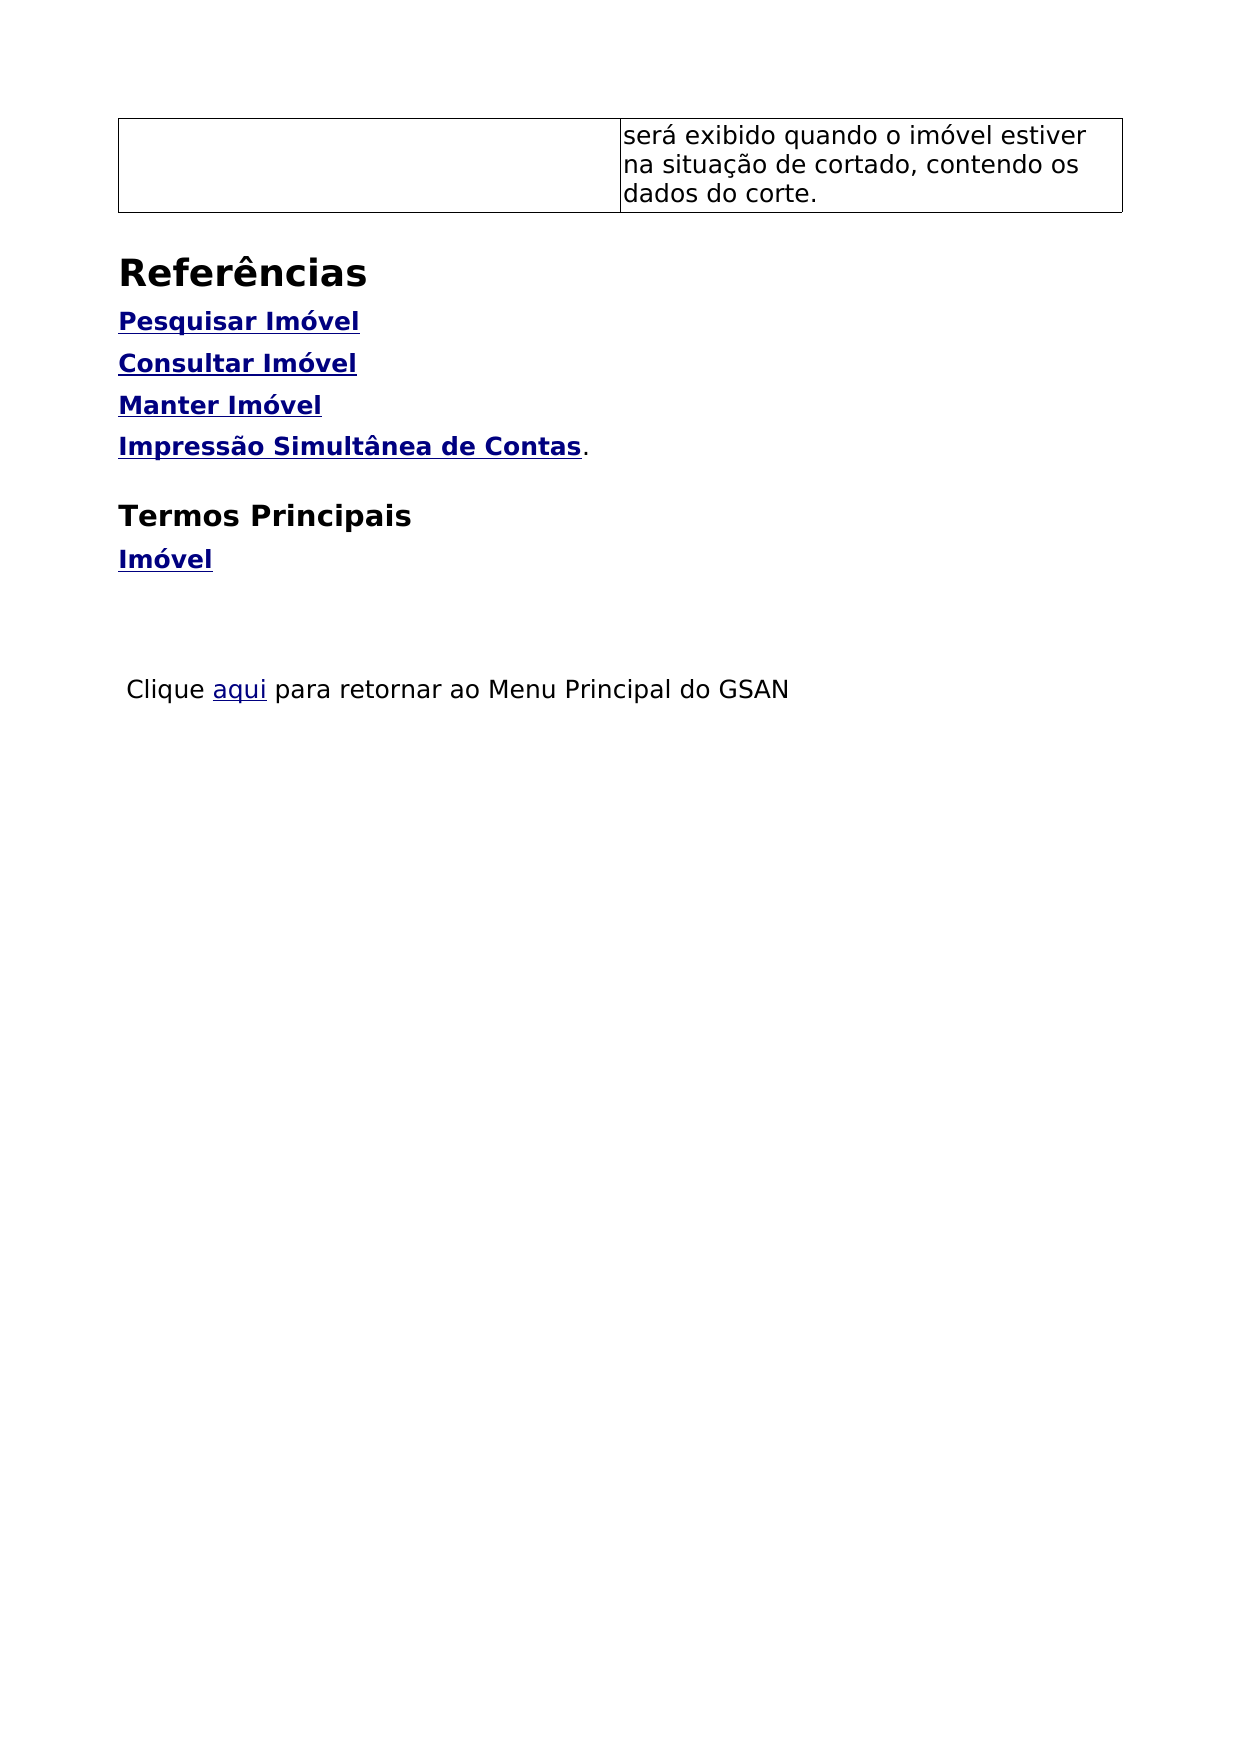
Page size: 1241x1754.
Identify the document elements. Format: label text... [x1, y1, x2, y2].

text Clique aqui para retornar ao Menu Principal do GSAN [118, 587, 1122, 704]
text Imóvel [118, 546, 1122, 575]
subtitle Termos Principais [118, 499, 1122, 533]
text Manter Imóvel [118, 391, 1122, 420]
text Consultar Imóvel [118, 349, 1122, 378]
text Impressão Simultânea de Contas. [118, 433, 1122, 462]
table_cell [119, 119, 620, 212]
text Pesquisar Imóvel [118, 308, 1122, 337]
subtitle Referências [118, 251, 1122, 295]
table_cell será exibido quando o imóvel estiver na situação de cortado, contendo os dados do corte. [621, 119, 1122, 212]
